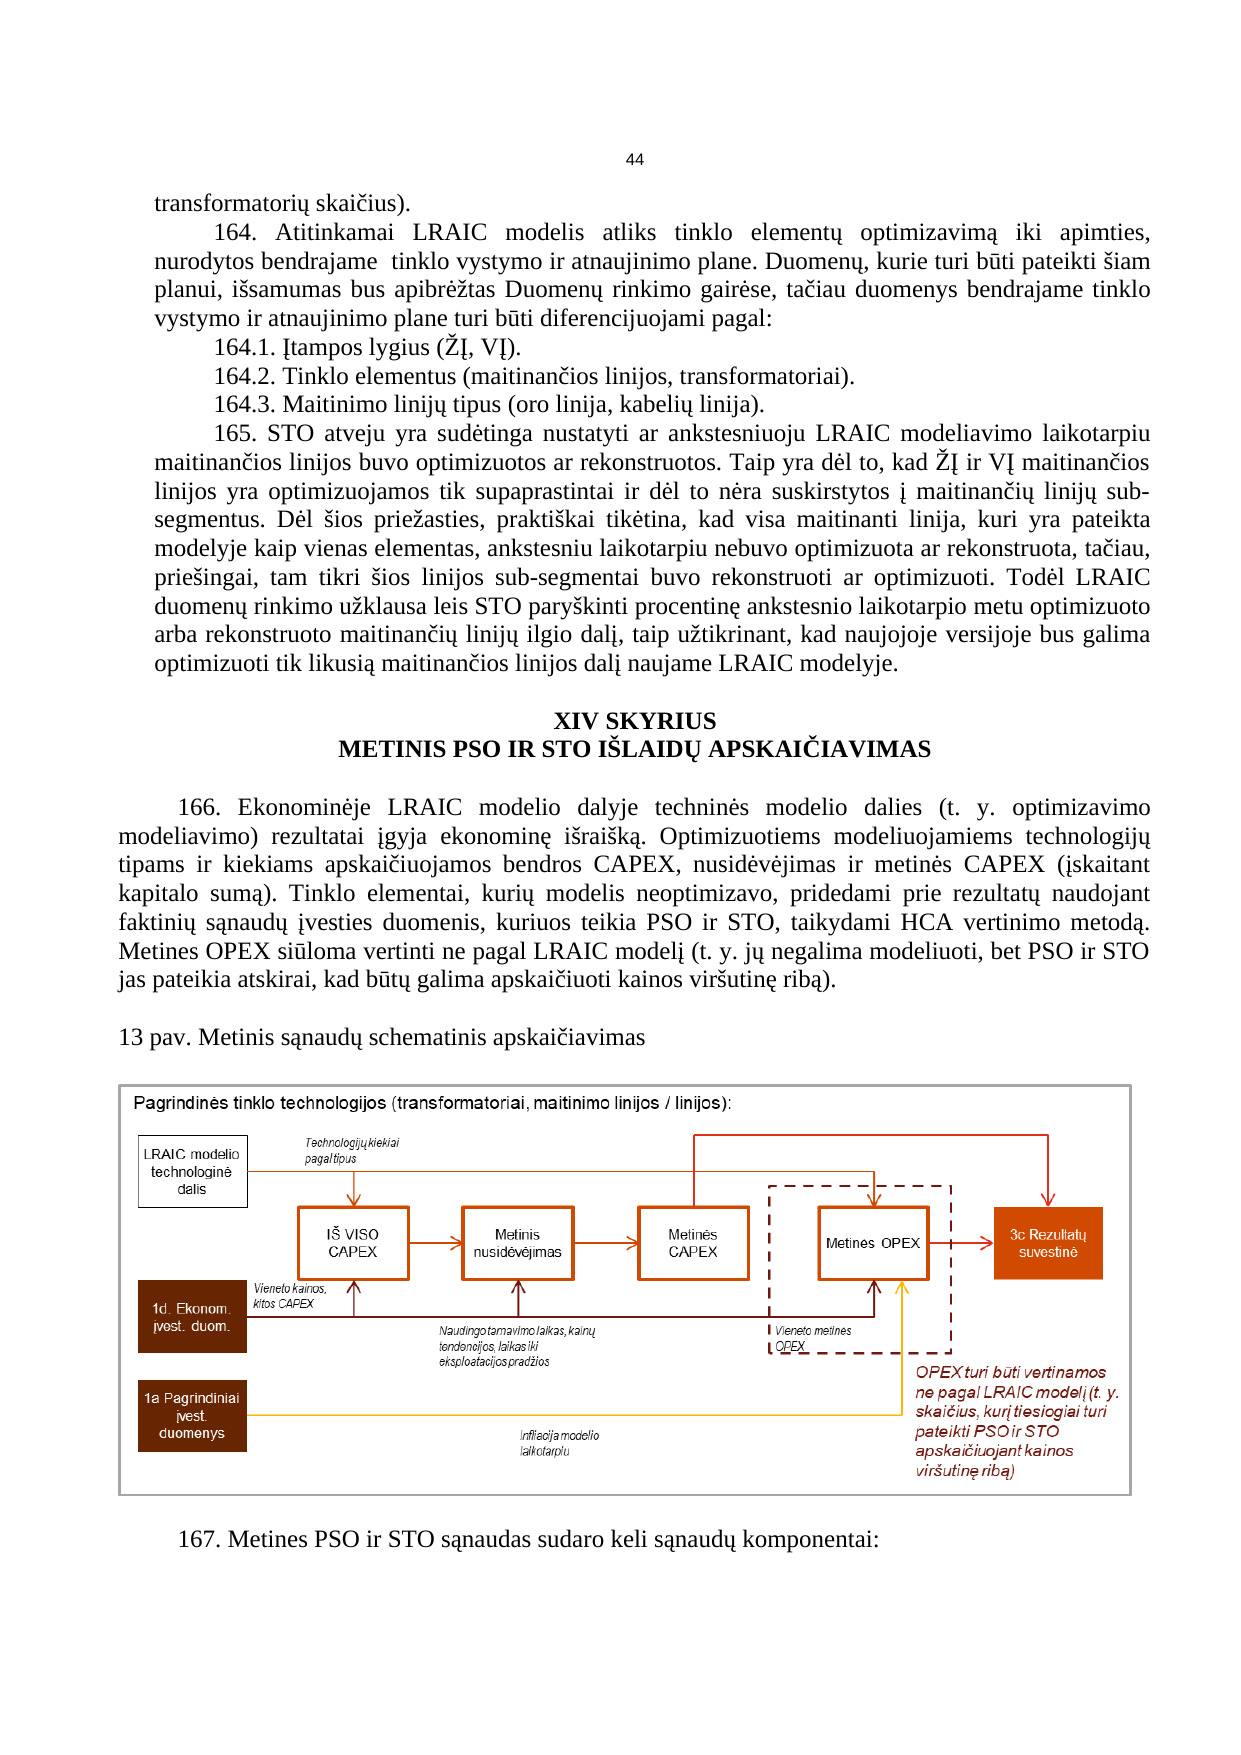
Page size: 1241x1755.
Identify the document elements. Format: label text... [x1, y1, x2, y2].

text 164. Atitinkamai LRAIC modelis atliks tinklo elementų optimizavimą iki apimties, nurodytos bendrajame tinklo vystymo ir atnaujinimo plane. Duomenų, kurie turi būti pateikti šiam planui, išsamumas bus apibrėžtas Duomenų rinkimo gairėse, tačiau duomenys bendrajame tinklo vystymo ir atnaujinimo plane turi būti diferencijuojami pagal: [154, 217, 1152, 332]
text 165. STO atveju yra sudėtinga nustatyti ar ankstesniuoju LRAIC modeliavimo laikotarpiu maitinančios linijos buvo optimizuotos ar rekonstruotos. Taip yra dėl to, kad ŽĮ ir VĮ maitinančios linijos yra optimizuojamos tik supaprastintai ir dėl to nėra suskirstytos į maitinančių linijų sub-segmentus. Dėl šios priežasties, praktiškai tikėtina, kad visa maitinanti linija, kuri yra pateikta modelyje kaip vienas elementas, ankstesniu laikotarpiu nebuvo optimizuota ar rekonstruota, tačiau, priešingai, tam tikri šios linijos sub-segmentai buvo rekonstruoti ar optimizuoti. Todėl LRAIC duomenų rinkimo užklausa leis STO paryškinti procentinę ankstesnio laikotarpio metu optimizuoto arba rekonstruoto maitinančių linijų ilgio dalį, taip užtikrinant, kad naujojoje versijoje bus galima optimizuoti tik likusią maitinančios linijos dalį naujame LRAIC modelyje. [154, 418, 1152, 677]
text 164.1. Įtampos lygius (ŽĮ, VĮ). [154, 332, 1152, 361]
text 167. Metines PSO ir STO sąnaudas sudaro keli sąnaudų komponentai: [118, 1524, 1152, 1553]
text 164.2. Tinklo elementus (maitinančios linijos, transformatoriai). [154, 361, 1152, 389]
text XIV SKYRIUS [118, 706, 1152, 734]
text 13 pav. Metinis sąnaudų schematinis apskaičiavimas [118, 1022, 1152, 1051]
text 166. Ekonominėje LRAIC modelio dalyje techninės modelio dalies (t. y. optimizavimo modeliavimo) rezultatai įgyja ekonominę išraišką. Optimizuotiems modeliuojamiems technologijų tipams ir kiekiams apskaičiuojamos bendros CAPEX, nusidėvėjimas ir metinės CAPEX (įskaitant kapitalo sumą). Tinklo elementai, kurių modelis neoptimizavo, pridedami prie rezultatų naudojant faktinių sąnaudų įvesties duomenis, kuriuos teikia PSO ir STO, taikydami HCA vertinimo metodą. Metines OPEX siūloma vertinti ne pagal LRAIC modelį (t. y. jų negalima modeliuoti, bet PSO ir STO jas pateikia atskirai, kad būtų galima apskaičiuoti kainos viršutinę ribą). [118, 792, 1152, 993]
text Metinis PSO ir STO išlaidų apskaičiavimas [118, 734, 1152, 763]
text 164.3. Maitinimo linijų tipus (oro linija, kabelių linija). [154, 389, 1152, 418]
text transformatorių skaičius). [154, 188, 1152, 217]
